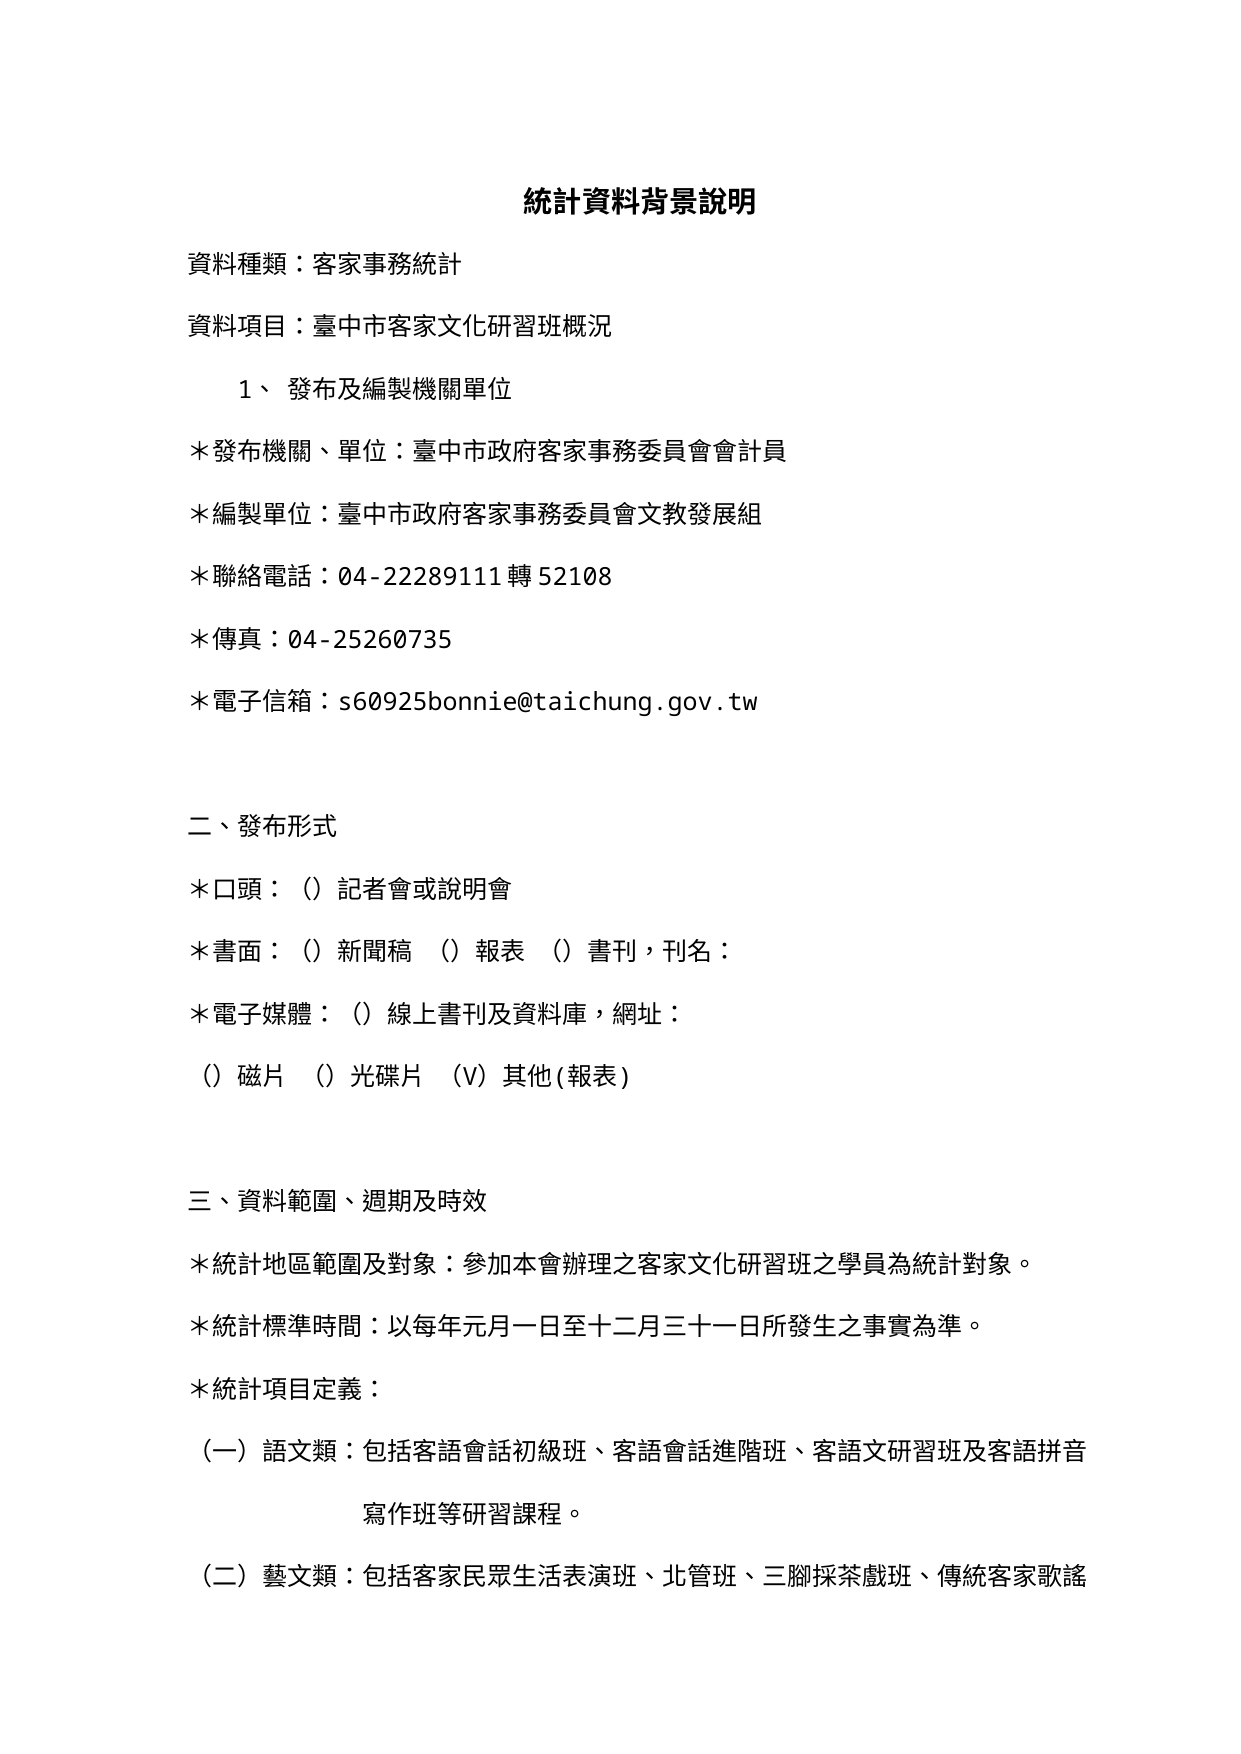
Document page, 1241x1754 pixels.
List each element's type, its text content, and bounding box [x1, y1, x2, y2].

text ＊書面：（）新聞稿 （）報表 （）書刊，刊名： [187, 908, 1093, 971]
text ＊統計項目定義： [187, 1346, 1093, 1408]
text 資料種類：客家事務統計 [187, 221, 1093, 283]
text （二）藝文類：包括客家民眾生活表演班、北管班、三腳採茶戲班、傳統客家歌謠 [187, 1533, 1093, 1596]
text ＊傳真：04-25260735 [187, 596, 1093, 658]
text （一）語文類：包括客語會話初級班、客語會話進階班、客語文研習班及客語拼音寫作班等研習課程。 [187, 1408, 1093, 1533]
text ＊統計標準時間：以每年元月一日至十二月三十一日所發生之事實為準。 [187, 1283, 1093, 1346]
text ＊電子信箱：s60925bonnie@taichung.gov.tw [187, 658, 1093, 721]
text ＊統計地區範圍及對象：參加本會辦理之客家文化研習班之學員為統計對象。 [187, 1221, 1093, 1283]
text 二、發布形式 [187, 783, 1093, 846]
text ＊口頭：（）記者會或說明會 [187, 846, 1093, 908]
list 發布及編製機關單位 [237, 346, 1093, 408]
text ＊電子媒體：（）線上書刊及資料庫，網址： [187, 971, 1093, 1033]
text ＊聯絡電話：04-22289111轉52108 [187, 533, 1093, 596]
text （）磁片 （）光碟片 （V）其他(報表) [187, 1033, 1093, 1096]
text ＊編製單位：臺中市政府客家事務委員會文教發展組 [187, 471, 1093, 533]
text 三、資料範圍、週期及時效 [187, 1158, 1093, 1221]
text ＊發布機關、單位：臺中市政府客家事務委員會會計員 [187, 408, 1093, 471]
text 統計資料背景說明 [187, 158, 1093, 221]
text 資料項目：臺中市客家文化研習班概況 [187, 283, 1093, 346]
